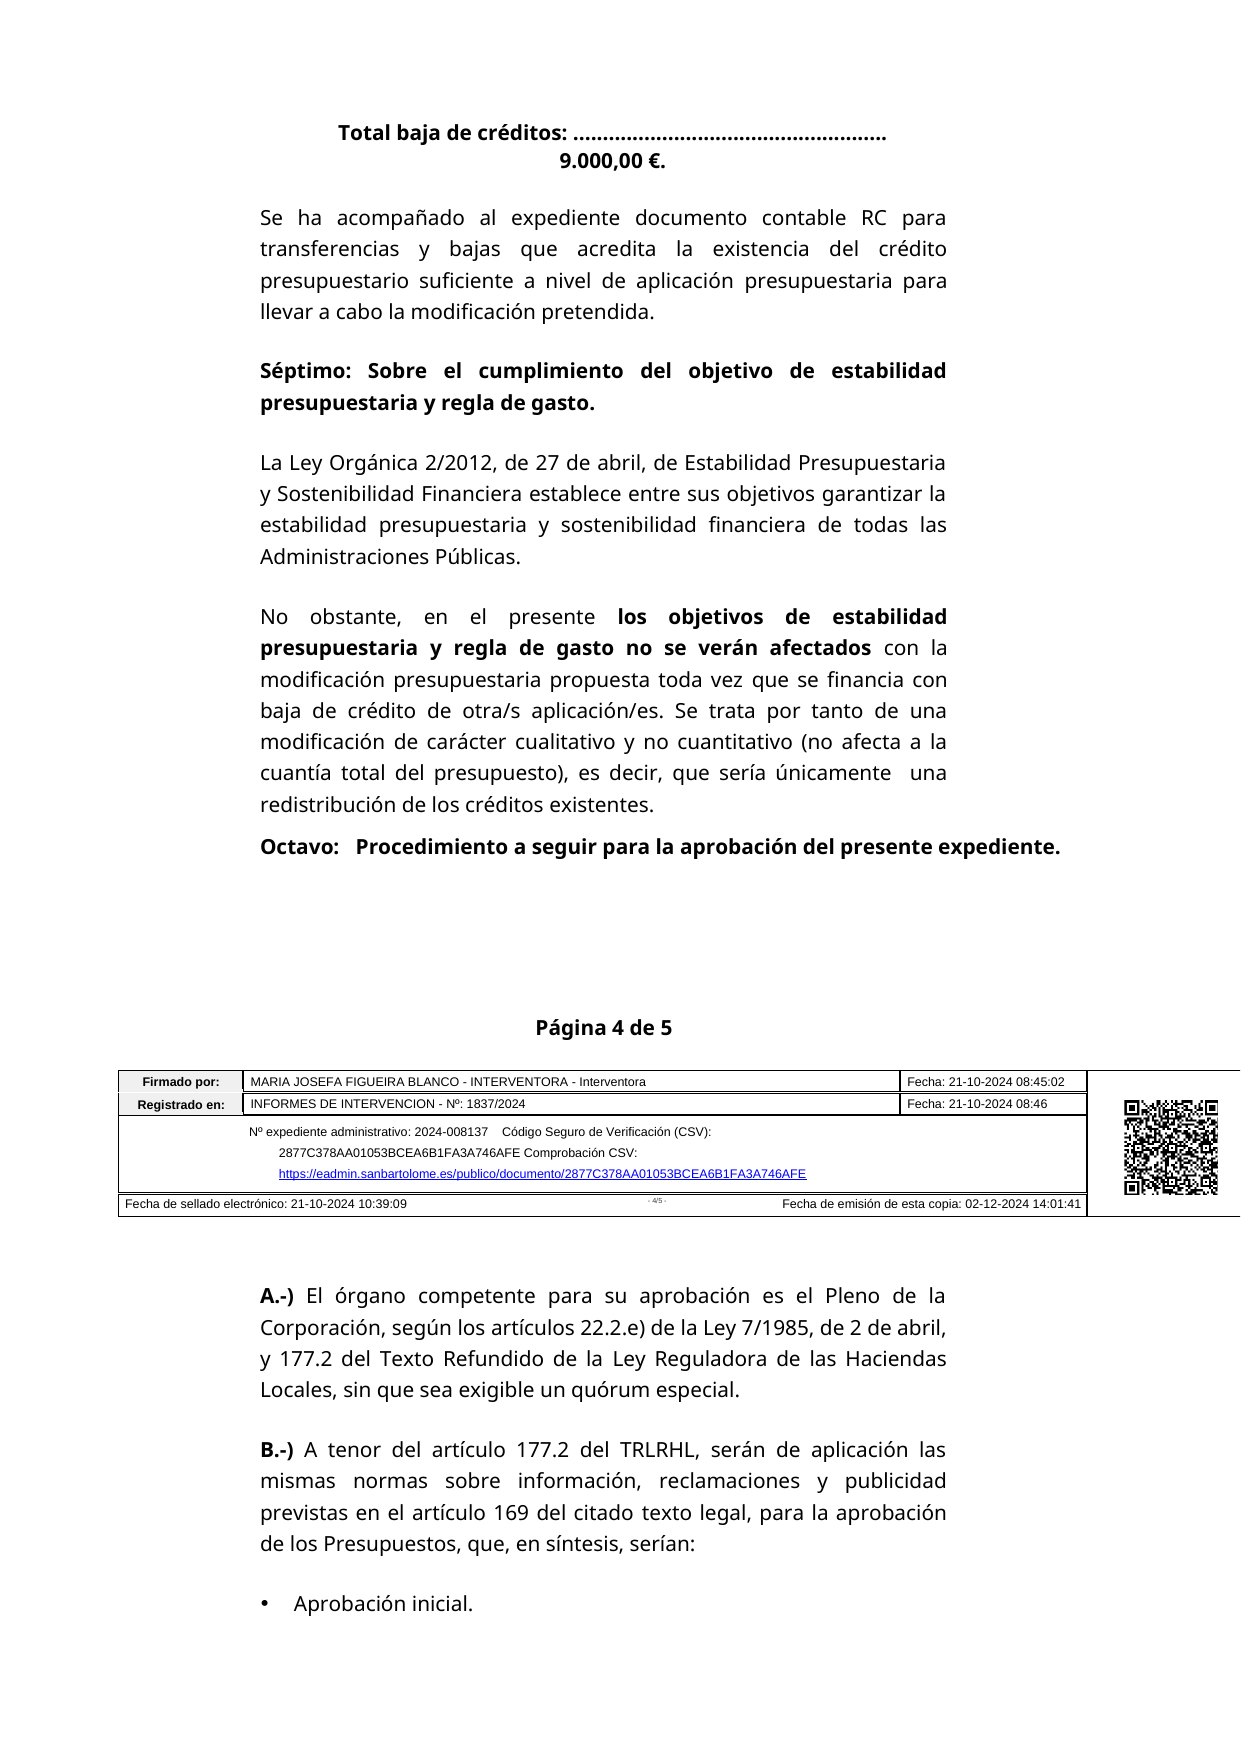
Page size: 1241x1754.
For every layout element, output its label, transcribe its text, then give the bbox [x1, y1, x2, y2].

text Séptimo: Sobre el cumplimiento del objetivo de estabilidad presupuestaria y regla de gasto. [260, 357, 947, 416]
table_cell INFORMES DE INTERVENCION - Nº: 1837/2024 [244, 1094, 899, 1114]
text A.-) El órgano competente para su aprobación es el Pleno de la Corporación, según los artículos 22.2.e) de la Ley 7/1985, de 2 de abril, y 177.2 del Texto Refundido de la Ley Reguladora de las Haciendas Locales, sin que sea exigible un quórum especial. [260, 1281, 947, 1403]
table_header Firmado por: [119, 1071, 242, 1089]
text No obstante, en el presente los objetivos de estabilidad presupuestaria y regla de gasto no se verán afectados con la modificación presupuestaria propuesta toda vez que se financia con baja de crédito de otra/s aplicación/es. Se trata por tanto de una modificación de carácter cualitativo y no cuantitativo (no afecta a la cuantía total del presupuesto), es decir, que sería únicamente una redistribución de los créditos existentes. [260, 602, 948, 818]
text Octavo: Procedimiento a seguir para la aprobación del presente expediente. [260, 832, 1122, 861]
table_header Fecha: 21-10-2024 08:45:02 [901, 1071, 1086, 1091]
table_cell Fecha de sellado electrónico: 21-10-2024 10:39:09 - 4/5 - Fecha de emisión de esta copia: 02-12-2024 14:01:41 [119, 1195, 1086, 1216]
table_cell Fecha: 21-10-2024 08:46 [901, 1094, 1086, 1114]
text Página 4 de 5 [306, 1013, 901, 1041]
table_cell Nº expediente administrativo: 2024-008137 Código Seguro de Verificación (CSV): 2877C378AA01053BCEA6B1FA3A746AFE Comprobación CSV: https://eadmin.sanbartolome.es/publico/documento/2877C378AA01053BCEA6B1FA3A746AFE [119, 1116, 1086, 1192]
table_cell Registrado en: [119, 1096, 242, 1112]
table_header MARIA JOSEFA FIGUEIRA BLANCO - INTERVENTORA - Interventora [244, 1071, 899, 1091]
text B.-) A tenor del artículo 177.2 del TRLRHL, serán de aplicación las mismas normas sobre información, reclamaciones y publicidad previstas en el artículo 169 del citado texto legal, para la aprobación de los Presupuestos, que, en síntesis, serían: [260, 1435, 947, 1558]
table_header [1088, 1071, 1240, 1216]
text Total baja de créditos: ..................................................... 9.000,00 €. [324, 118, 901, 175]
list Aprobación inicial. [261, 1589, 1122, 1617]
text La Ley Orgánica 2/2012, de 27 de abril, de Estabilidad Presupuestaria y Sostenibilidad Financiera establece entre sus objetivos garantizar la estabilidad presupuestaria y sostenibilidad financiera de todas las Administraciones Públicas. [260, 448, 947, 570]
text Se ha acompañado al expediente documento contable RC para transferencias y bajas que acredita la existencia del crédito presupuestario suficiente a nivel de aplicación presupuestaria para llevar a cabo la modificación pretendida. [260, 203, 947, 325]
